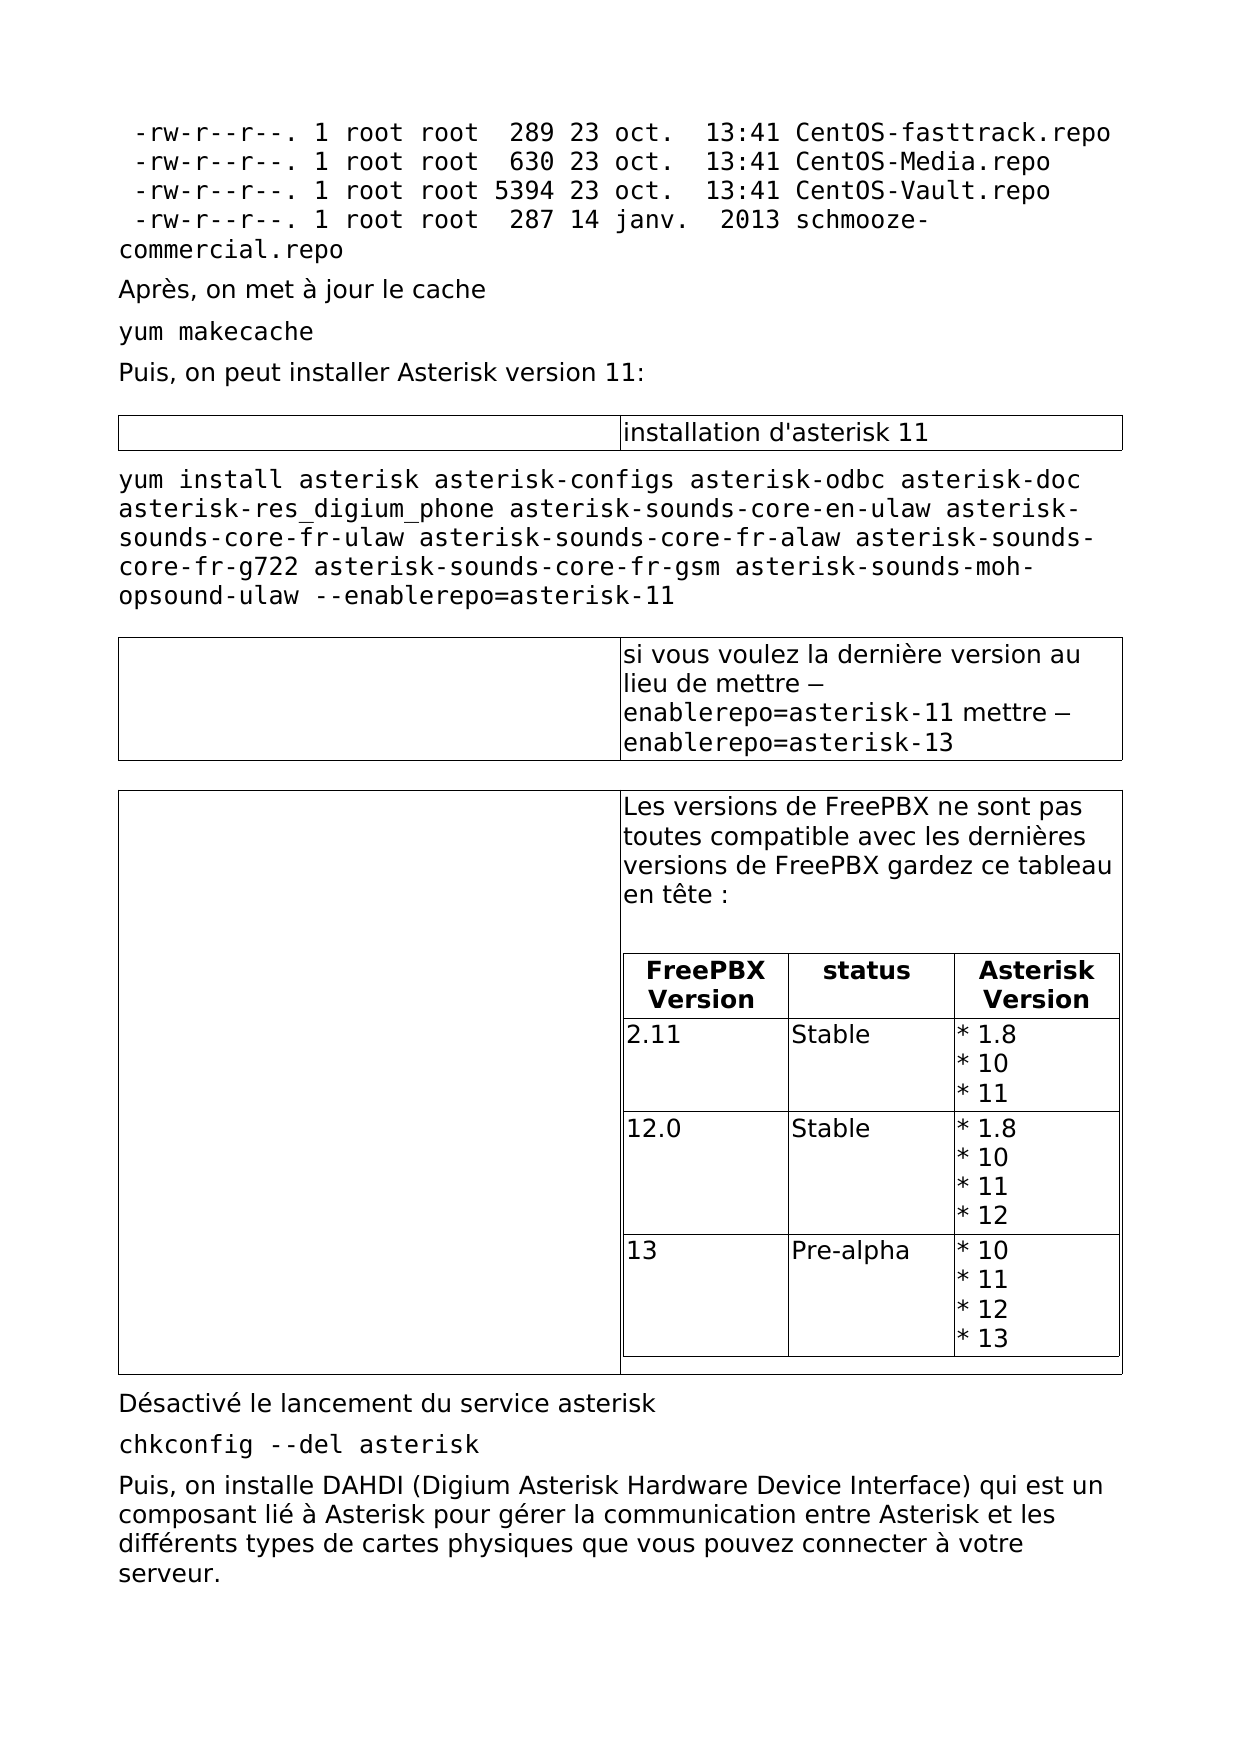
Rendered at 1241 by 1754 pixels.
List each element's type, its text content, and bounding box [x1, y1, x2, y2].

table_cell 2.11 [624, 1019, 788, 1111]
text Puis, on peut installer Asterisk version 11: [118, 358, 1122, 387]
table_header [119, 791, 620, 1374]
table_header si vous voulez la dernière version au lieu de mettre –enablerepo=asterisk-11 mettre –enablerepo=asterisk-13 [621, 638, 1122, 760]
text yum makecache [118, 317, 1122, 347]
text Désactivé le lancement du service asterisk [118, 1389, 1122, 1418]
table_cell * 10 * 11 * 12 * 13 [955, 1235, 1119, 1356]
table_cell Stable [789, 1019, 954, 1111]
text yum install asterisk asterisk-configs asterisk-odbc asterisk-doc asterisk-res_digium_phone asterisk-sounds-core-en-ulaw asterisk-sounds-core-fr-ulaw asterisk-sounds-core-fr-alaw asterisk-sounds-core-fr-g722 asterisk-sounds-core-fr-gsm asterisk-sounds-moh-opsound-ulaw --enablerepo=asterisk-11 [118, 465, 1122, 611]
table_cell * 1.8 * 10 * 11 * 12 [955, 1112, 1119, 1233]
table_header Les versions de FreePBX ne sont pas toutes compatible avec les dernières versions de FreePBX gardez ce tableau en tête : [621, 791, 1122, 1374]
table_header [119, 638, 620, 760]
table_cell Pre-alpha [789, 1235, 954, 1356]
table_cell * 1.8 * 10 * 11 [955, 1019, 1119, 1111]
table_header [119, 416, 620, 450]
table_header installation d'asterisk 11 [621, 416, 1122, 450]
text Après, on met à jour le cache [118, 276, 1122, 305]
table_cell 12.0 [624, 1112, 788, 1233]
table_header status [789, 954, 954, 1017]
table_header Asterisk Version [955, 954, 1119, 1017]
text Puis, on installe DAHDI (Digium Asterisk Hardware Device Interface) qui est un composant lié à Asterisk pour gérer la communication entre Asterisk et les différents types de cartes physiques que vous pouvez connecter à votre serveur. [118, 1471, 1122, 1617]
table_header FreePBX Version [624, 954, 788, 1017]
text -rw-r--r--. 1 root root 289 23 oct. 13:41 CentOS-fasttrack.repo -rw-r--r--. 1 root root 630 23 oct. 13:41 CentOS-Media.repo -rw-r--r--. 1 root root 5394 23 oct. 13:41 CentOS-Vault.repo -rw-r--r--. 1 root root 287 14 janv. 2013 schmooze-commercial.repo [118, 118, 1122, 264]
table_cell Stable [789, 1112, 954, 1233]
table_cell 13 [624, 1235, 788, 1356]
text chkconfig --del asterisk [118, 1430, 1122, 1459]
